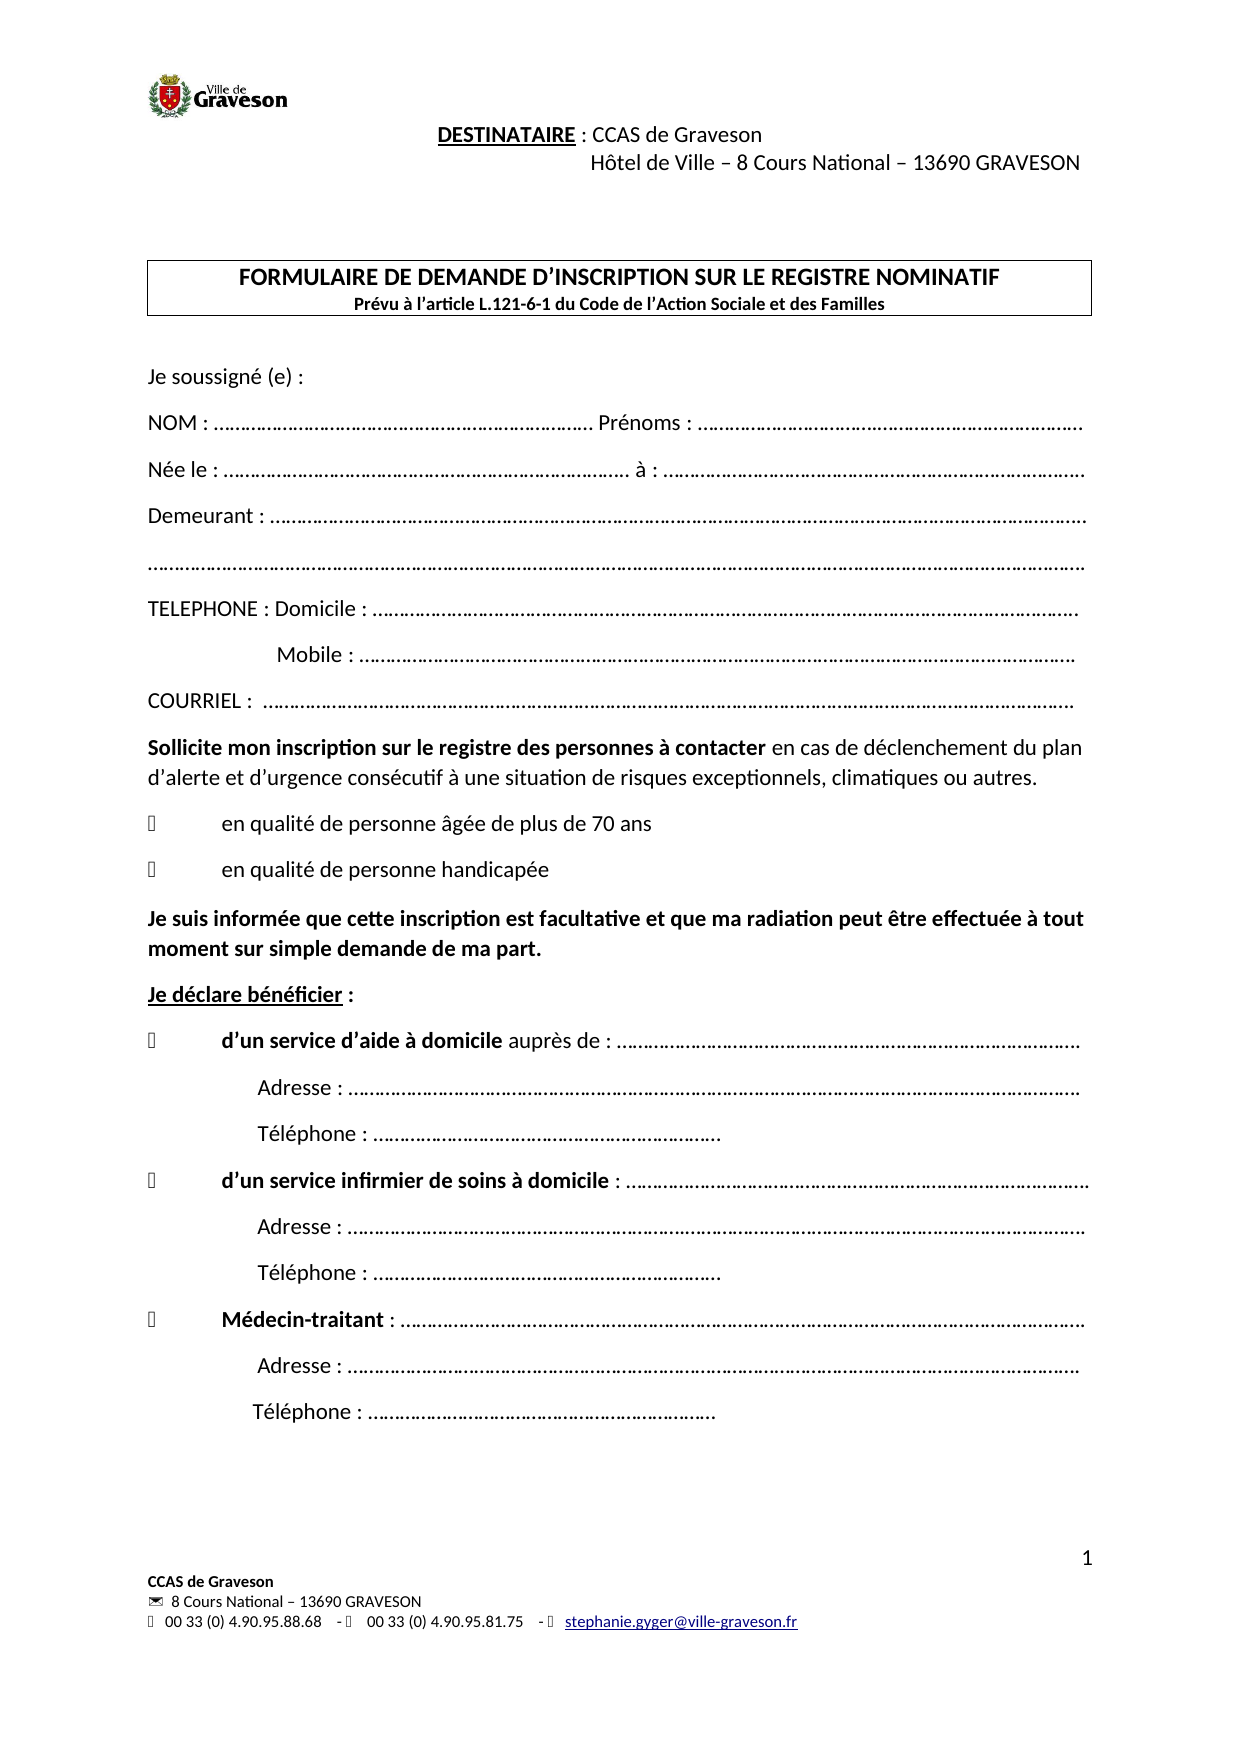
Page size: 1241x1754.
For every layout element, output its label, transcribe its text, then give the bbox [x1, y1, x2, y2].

text  Médecin-traitant : …………………………………………………………………………………………………………………. [148, 1305, 1093, 1333]
text Mobile : ………………………………………………………………………………………………………………………. [148, 640, 1093, 668]
text  d’un service d’aide à domicile auprès de : ……………………………………………………………………………. [148, 1027, 1093, 1055]
text NOM : ……………………………………………………………… Prénoms : …………………………….………………………………… [148, 408, 1093, 437]
text  en qualité de personne âgée de plus de 70 ans [148, 809, 1093, 837]
text Née le : ………………………………………………………………….. à : …………………………………………………………………….. [148, 455, 1093, 483]
text COURRIEL : ………………………………………………………………………………………………………………………………………. [148, 687, 1093, 715]
text  d’un service infirmier de soins à domicile : ……………………………………………………………………………. [148, 1166, 1093, 1194]
text Demeurant : ……………………………………………………………………………………………………………………………………….. [148, 501, 1093, 529]
text Je suis informée que cette inscription est facultative et que ma radiation peut être effectuée à tout moment sur simple demande de ma part. [148, 904, 1093, 962]
text TELEPHONE : Domicile : …………………………………………………………………………………………………………………….. [148, 594, 1093, 622]
table_header FORMULAIRE DE DEMANDE D’INSCRIPTION SUR LE REGISTRE NOMINATIF Prévu à l’article L.121-6-1 du Code de l’Action Sociale et des Familles [148, 261, 1091, 315]
text Téléphone : ………………………………………………………… [148, 1258, 1093, 1286]
text Téléphone : ………………………………………………………… [148, 1397, 1093, 1426]
text  en qualité de personne handicapée [148, 855, 1093, 883]
text Adresse : ……………………………………………………….…………………………………………………………………. [257, 1212, 1093, 1240]
text Sollicite mon inscription sur le registre des personnes à contacter en cas de déclenchement du plan d’alerte et d’urgence consécutif à une situation de risques exceptionnels, climatiques ou autres. [148, 733, 1093, 791]
text Adresse : …………………………………………………………………………………………………………………………. [257, 1351, 1093, 1379]
text Téléphone : ………………………………………………………… [148, 1119, 1093, 1147]
text Adresse : …………………………………………………………………………………………………………………………. [221, 1073, 1093, 1101]
text Je soussigné (e) : [148, 362, 1093, 390]
text Je déclare bénéficier : [148, 980, 1093, 1008]
text ……………………………………………………………………………………………………………………………………………………………. [148, 548, 1093, 576]
